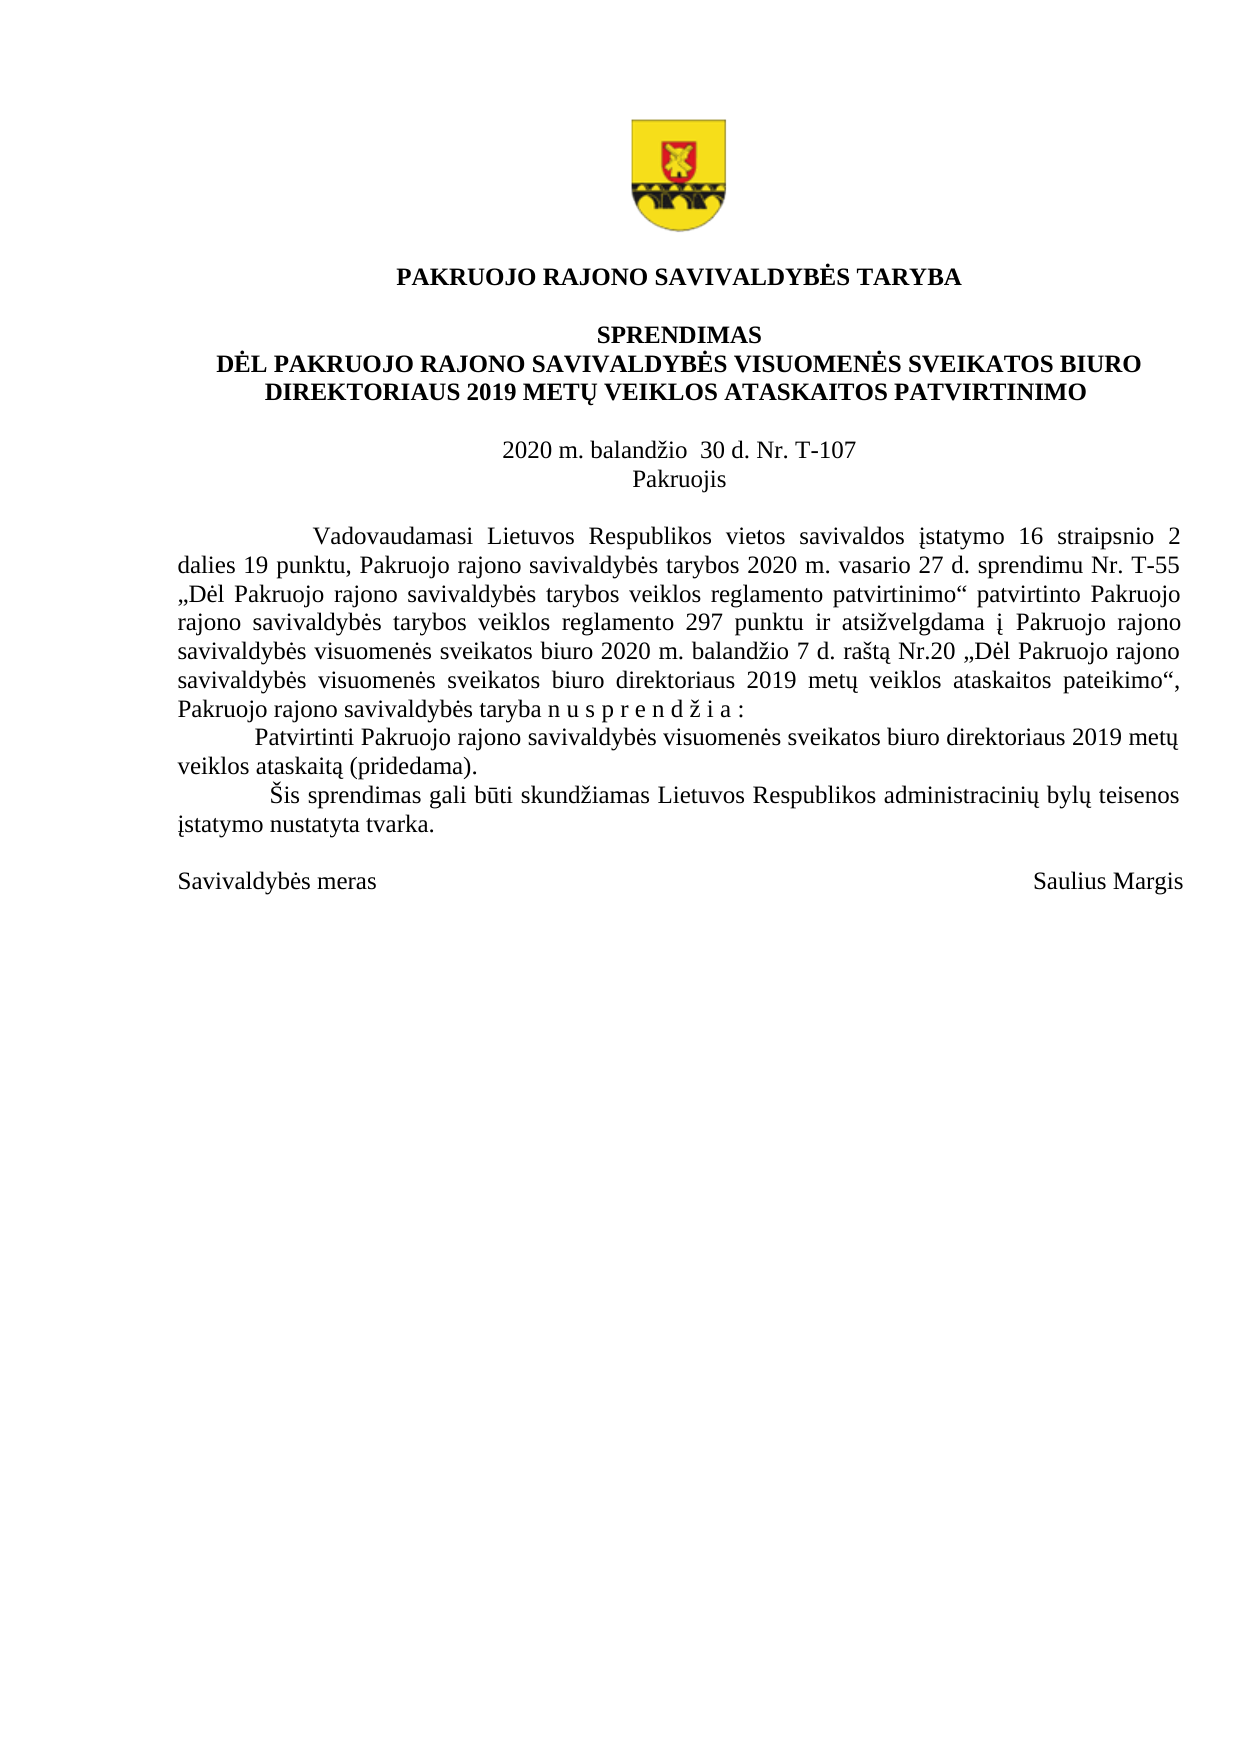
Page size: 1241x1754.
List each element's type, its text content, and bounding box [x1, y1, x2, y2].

text DĖL PAKRUOJO RAJONO SAVIVALDYBĖS VISUOMENĖS SVEIKATOS BIURO DIREKTORIAUS 2019 METŲ VEIKLOS ATASKAITOS PATVIRTINIMO [177, 349, 1181, 406]
text Pakruojis [177, 464, 1181, 492]
text 2020 m. balandžio 30 d. Nr. T-107 [177, 435, 1181, 464]
table_header Savivaldybės meras Saulius Margis [166, 866, 1192, 895]
subtitle PAKRUOJO RAJONO SAVIVALDYBĖS TARYBA [177, 262, 1181, 291]
text Patvirtinti Pakruojo rajono savivaldybės visuomenės sveikatos biuro direktoriaus 2019 metų veiklos ataskaitą (pridedama). [177, 722, 1181, 780]
subtitle SPRENDIMAS [177, 320, 1181, 349]
table_header [1193, 866, 1217, 895]
text Vadovaudamasi Lietuvos Respublikos vietos savivaldos įstatymo 16 straipsnio 2 dalies 19 punktu, Pakruojo rajono savivaldybės tarybos 2020 m. vasario 27 d. sprendimu Nr. T-55 „Dėl Pakruojo rajono savivaldybės tarybos veiklos reglamento patvirtinimo“ patvirtinto Pakruojo rajono savivaldybės tarybos veiklos reglamento 297 punktu ir atsižvelgdama į Pakruojo rajono savivaldybės visuomenės sveikatos biuro 2020 m. balandžio 7 d. raštą Nr.20 „Dėl Pakruojo rajono savivaldybės visuomenės sveikatos biuro direktoriaus 2019 metų veiklos ataskaitos pateikimo“, Pakruojo rajono savivaldybės taryba n u s p r e n d ž i a : [177, 521, 1181, 722]
text Šis sprendimas gali būti skundžiamas Lietuvos Respublikos administracinių bylų teisenos įstatymo nustatyta tvarka. [177, 780, 1181, 837]
